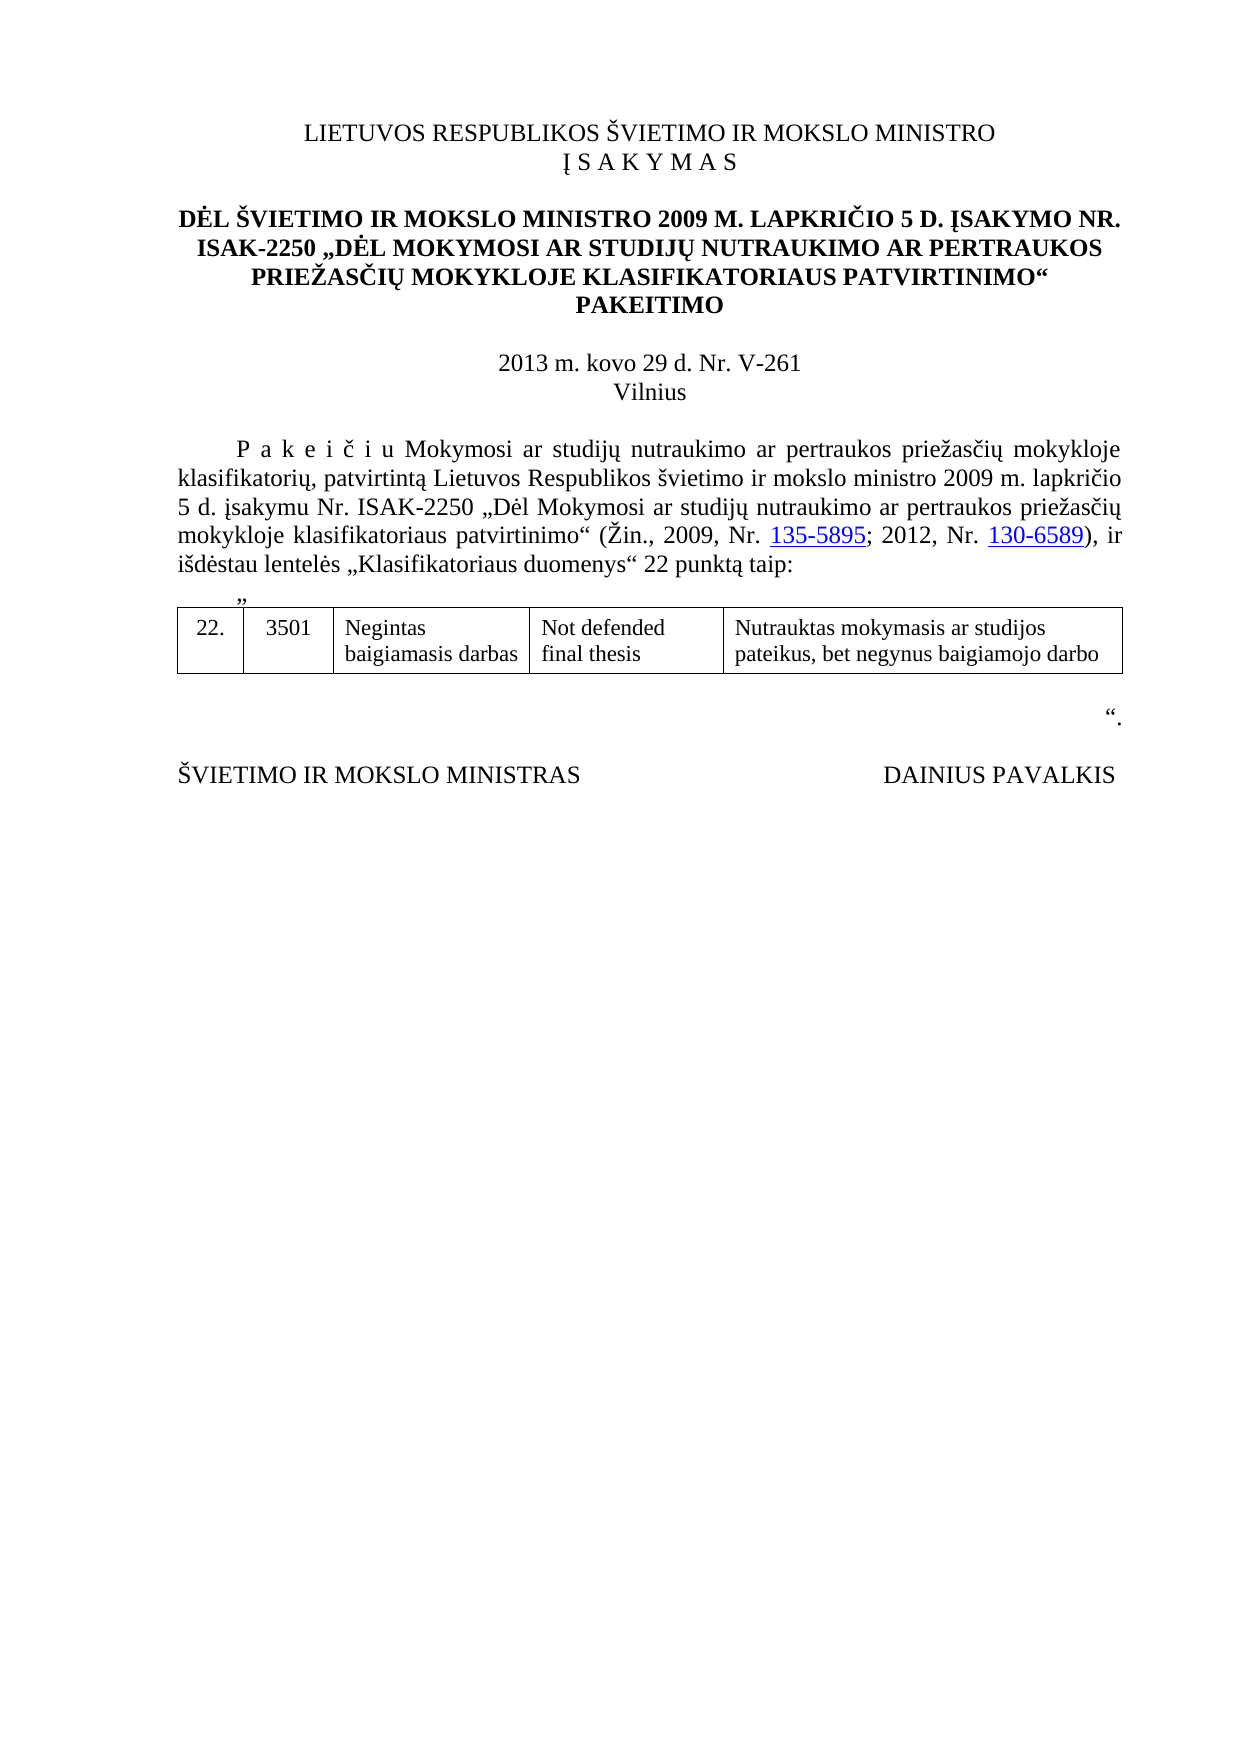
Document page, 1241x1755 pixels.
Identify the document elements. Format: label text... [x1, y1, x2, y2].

table_header 3501 [244, 608, 333, 672]
text LIETUVOS RESPUBLIKOS ŠVIETIMO IR MOKSLO MINISTRO [177, 118, 1122, 147]
text „ [177, 578, 1122, 607]
text DĖL ŠVIETIMO IR MOKSLO MINISTRO 2009 m. LAPKRIČIO 5 d. ĮSAKYMo Nr. ISAK-2250 „DĖL MOKYMOSI AR STUDIJŲ NUTRAUKIMO AR PERTRAUKOS PRIEŽASČIŲ MOKYKLOJE KLASIFIKATORIAUS PATVIRTINIMO“ PAKEITIMO [177, 204, 1122, 319]
table_header Negintas baigiamasis darbas [334, 608, 529, 672]
text P a k e i č i u Mokymosi ar studijų nutraukimo ar pertraukos priežasčių mokykloje klasifikatorių, patvirtintą Lietuvos Respublikos švietimo ir mokslo ministro 2009 m. lapkričio 5 d. įsakymu Nr. ISAK-2250 „Dėl Mokymosi ar studijų nutraukimo ar pertraukos priežasčių mokykloje klasifikatoriaus patvirtinimo“ (Žin., 2009, Nr. 135-5895; 2012, Nr. 130-6589), ir išdėstau lentelės „Klasifikatoriaus duomenys“ 22 punktą taip: [177, 434, 1122, 578]
text Vilnius [177, 377, 1122, 406]
table_header 22. [178, 608, 243, 672]
text Į S A K Y M A S [177, 147, 1122, 176]
text “. [177, 702, 1122, 731]
text 2013 m. kovo 29 d. Nr. V-261 [177, 348, 1122, 377]
table_header Nutrauktas mokymasis ar studijos pateikus, bet negynus baigiamojo darbo [724, 608, 1122, 672]
text Švietimo ir mokslo ministras Dainius Pavalkis [177, 760, 1122, 788]
table_header Not defended final thesis [530, 608, 723, 672]
